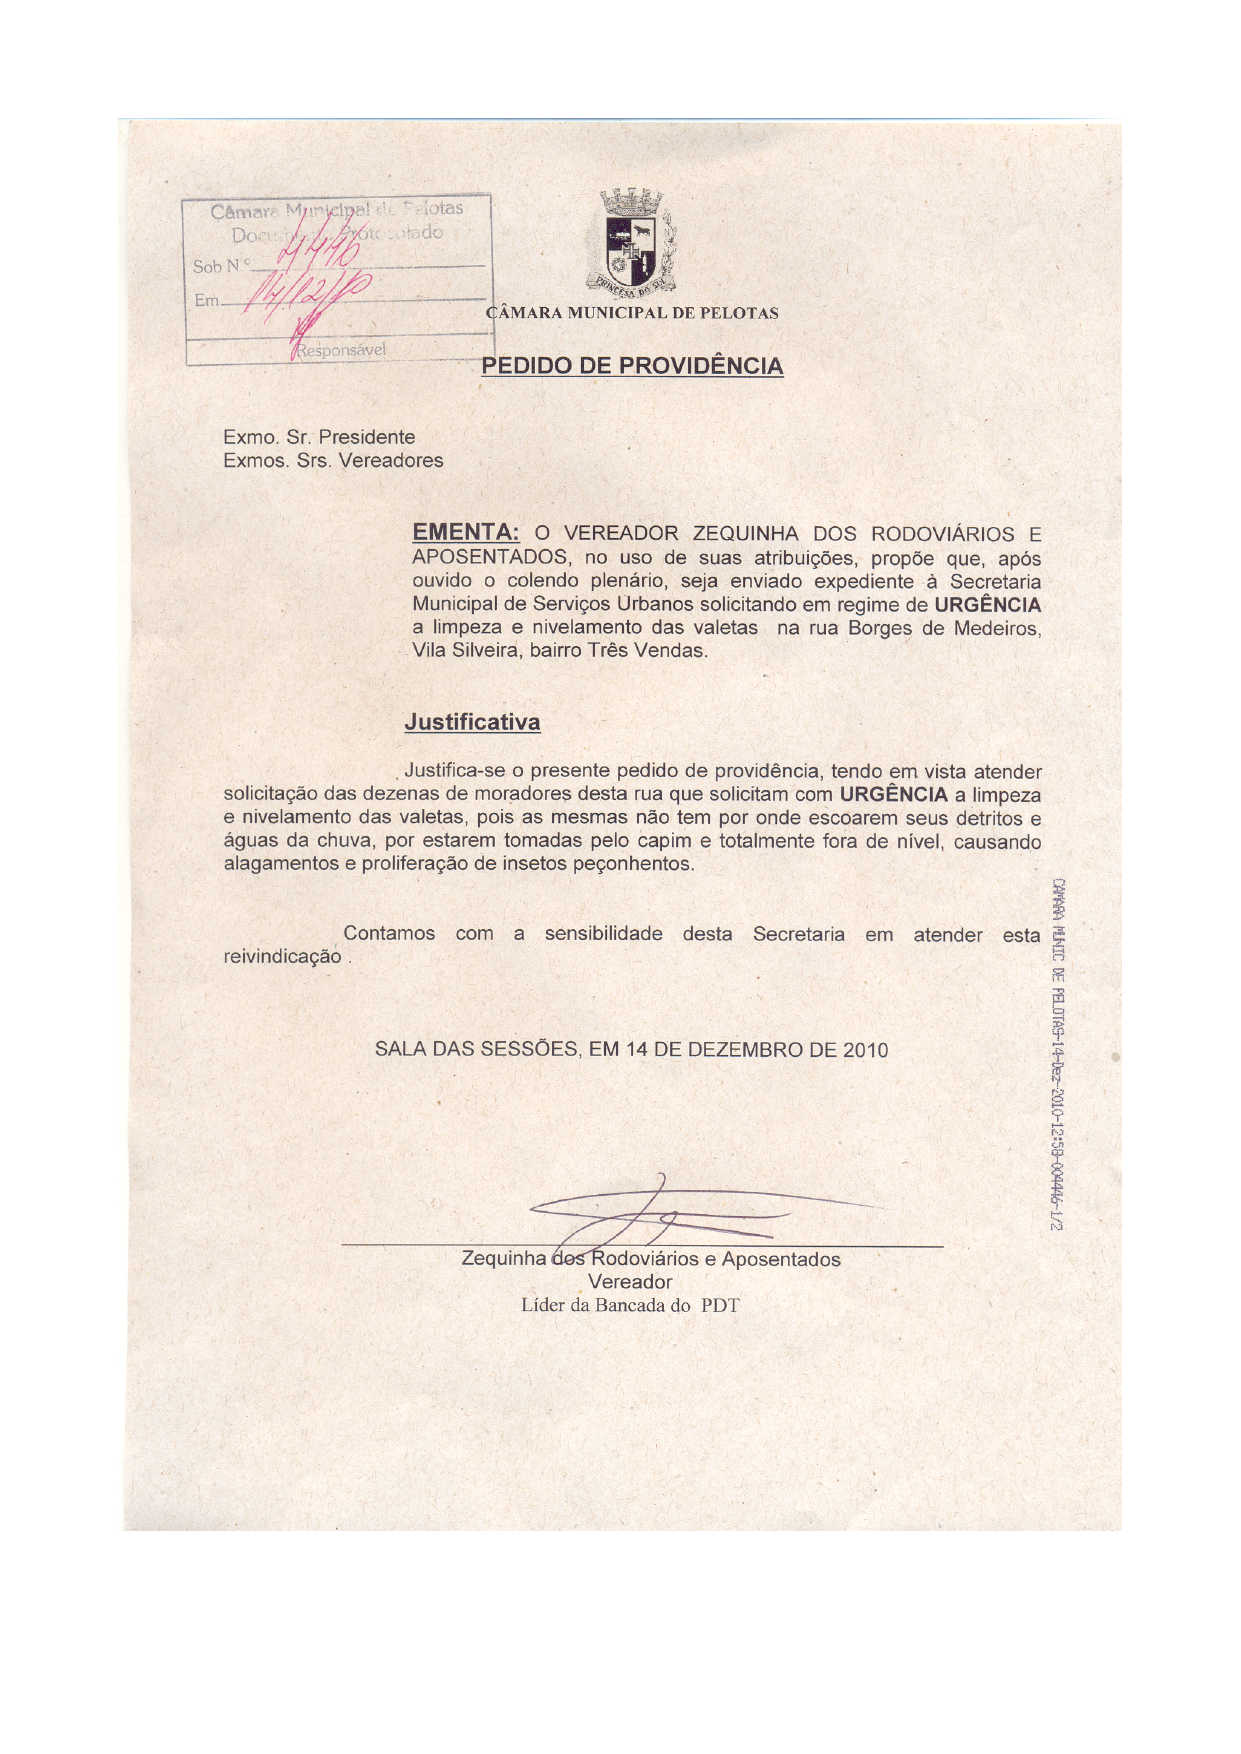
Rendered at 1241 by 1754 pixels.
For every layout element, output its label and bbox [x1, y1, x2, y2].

picture [118, 118, 1122, 1531]
